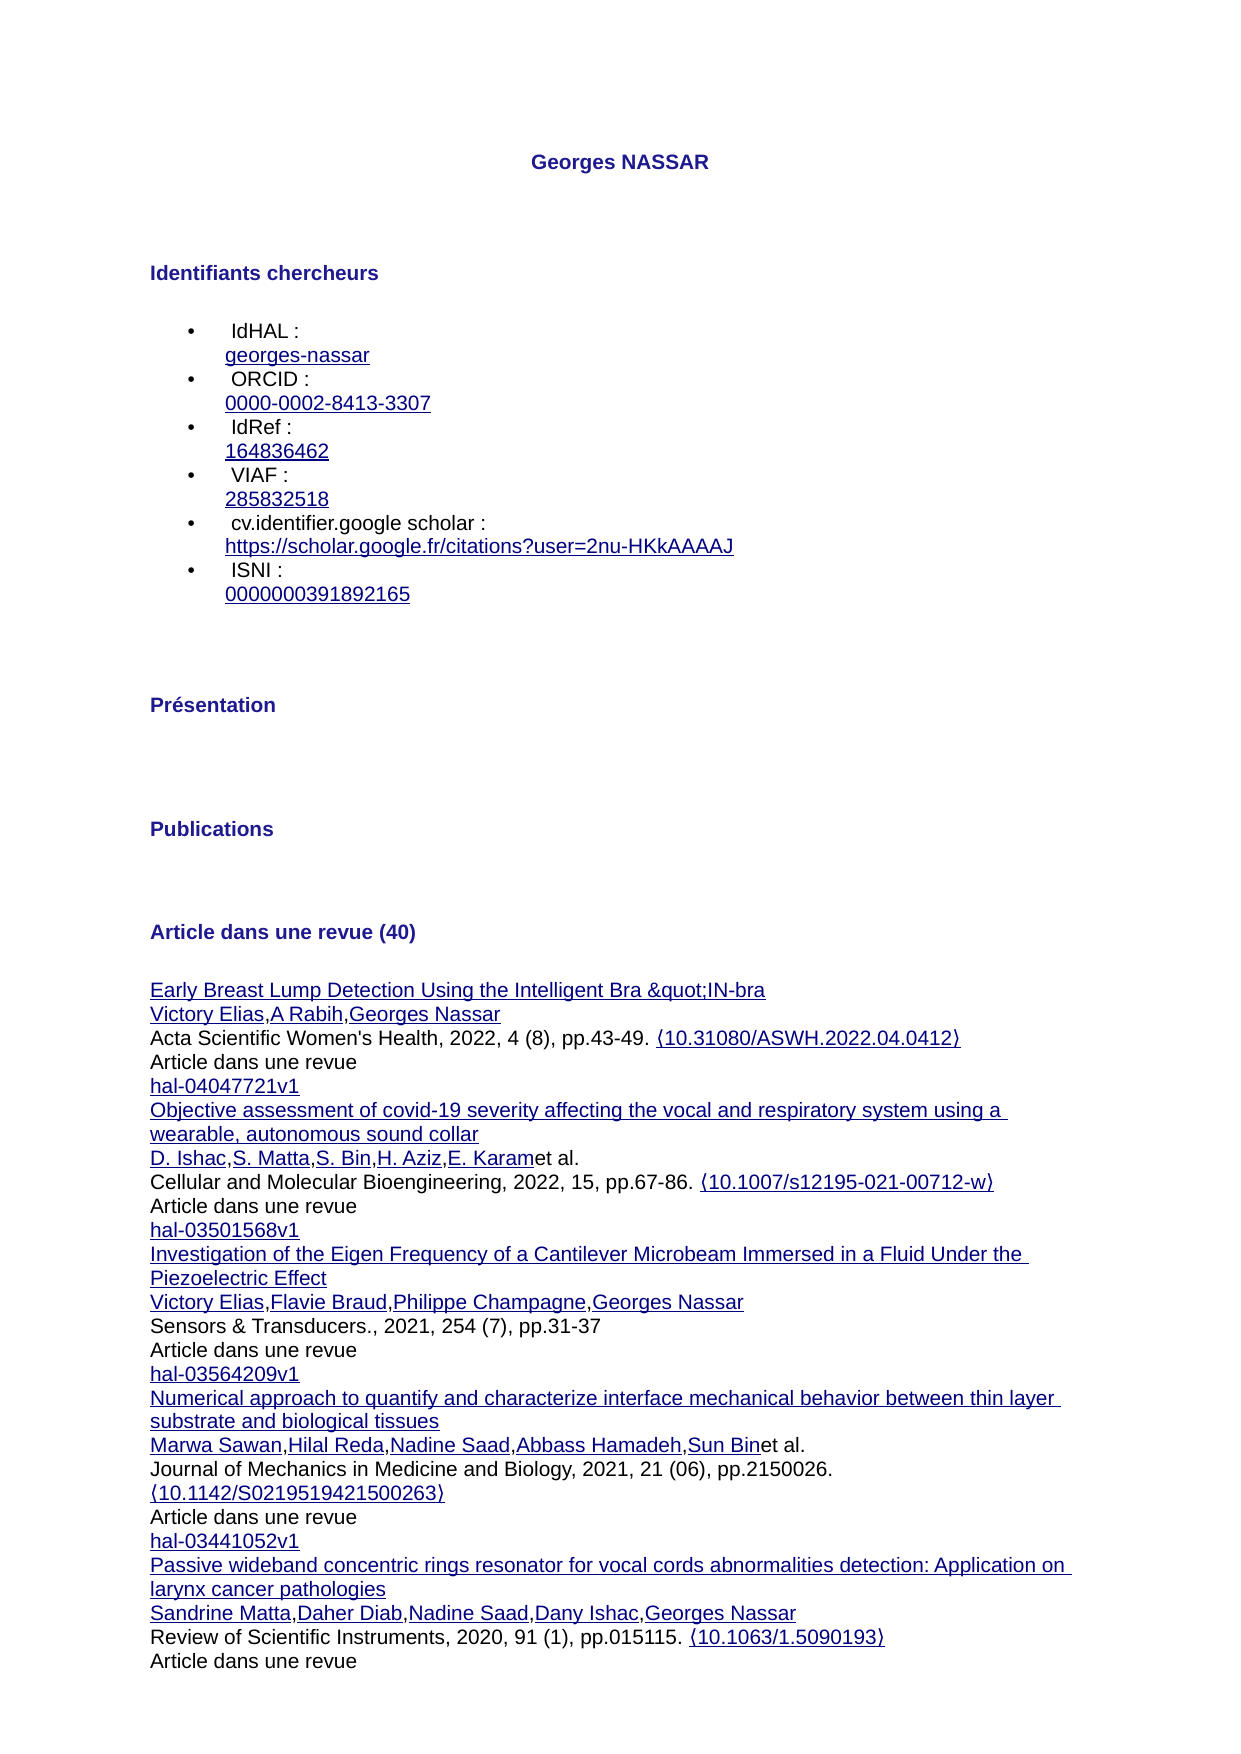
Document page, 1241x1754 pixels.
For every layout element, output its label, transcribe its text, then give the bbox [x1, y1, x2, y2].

subtitle Georges NASSAR [150, 150, 1090, 174]
table_cell Objective assessment of covid-19 severity affecting the vocal and respiratory system using a wearable, autonomous sound collar D. Ishac,S. Matta,S. Bin,H. Aziz,E. Karamet al. Cellular and Molecular Bioengineering, 2022, 15, pp.67-86. ⟨10.1007/s12195-021-00712-w⟩ Article dans une revue hal-03501568v1 [150, 1098, 1090, 1242]
table_header Early Breast Lump Detection Using the Intelligent Bra &quot;IN-bra Victory Elias,A Rabih,Georges Nassar Acta Scientific Women's Health, 2022, 4 (8), pp.43-49. ⟨10.31080/ASWH.2022.04.0412⟩ Article dans une revue hal-04047721v1 [150, 978, 1090, 1098]
list 0000-0002-8413-3307 [187, 391, 1090, 414]
list 285832518 [187, 486, 1090, 510]
list ISNI : [187, 558, 1090, 582]
list 164836462 [187, 438, 1090, 462]
list 0000000391892165 [187, 582, 1090, 606]
list IdRef : [187, 414, 1090, 438]
list IdHAL : [187, 319, 1090, 343]
subtitle Identifiants chercheurs [150, 260, 1090, 284]
table_cell Investigation of the Eigen Frequency of a Cantilever Microbeam Immersed in a Fluid Under the Piezoelectric Effect Victory Elias,Flavie Braud,Philippe Champagne,Georges Nassar Sensors & Transducers., 2021, 254 (7), pp.31-37 Article dans une revue hal-03564209v1 [150, 1242, 1090, 1385]
list cv.identifier.google scholar : [187, 510, 1090, 534]
list ORCID : [187, 367, 1090, 391]
list georges-nassar [187, 343, 1090, 367]
subtitle Présentation [150, 693, 1090, 717]
subtitle Article dans une revue (40) [150, 920, 1090, 944]
list https://scholar.google.fr/citations?user=2nu-HKkAAAAJ [187, 534, 1090, 558]
list VIAF : [187, 462, 1090, 486]
table_cell Numerical approach to quantify and characterize interface mechanical behavior between thin layer substrate and biological tissues Marwa Sawan,Hilal Reda,Nadine Saad,Abbass Hamadeh,Sun Binet al. Journal of Mechanics in Medicine and Biology, 2021, 21 (06), pp.2150026. ⟨10.1142/S0219519421500263⟩ Article dans une revue hal-03441052v1 [150, 1385, 1090, 1553]
subtitle Publications [150, 817, 1090, 841]
table_cell Passive wideband concentric rings resonator for vocal cords abnormalities detection: Application on larynx cancer pathologies Sandrine Matta,Daher Diab,Nadine Saad,Dany Ishac,Georges Nassar Review of Scientific Instruments, 2020, 91 (1), pp.015115. ⟨10.1063/1.5090193⟩ Article dans une revue [150, 1553, 1090, 1673]
